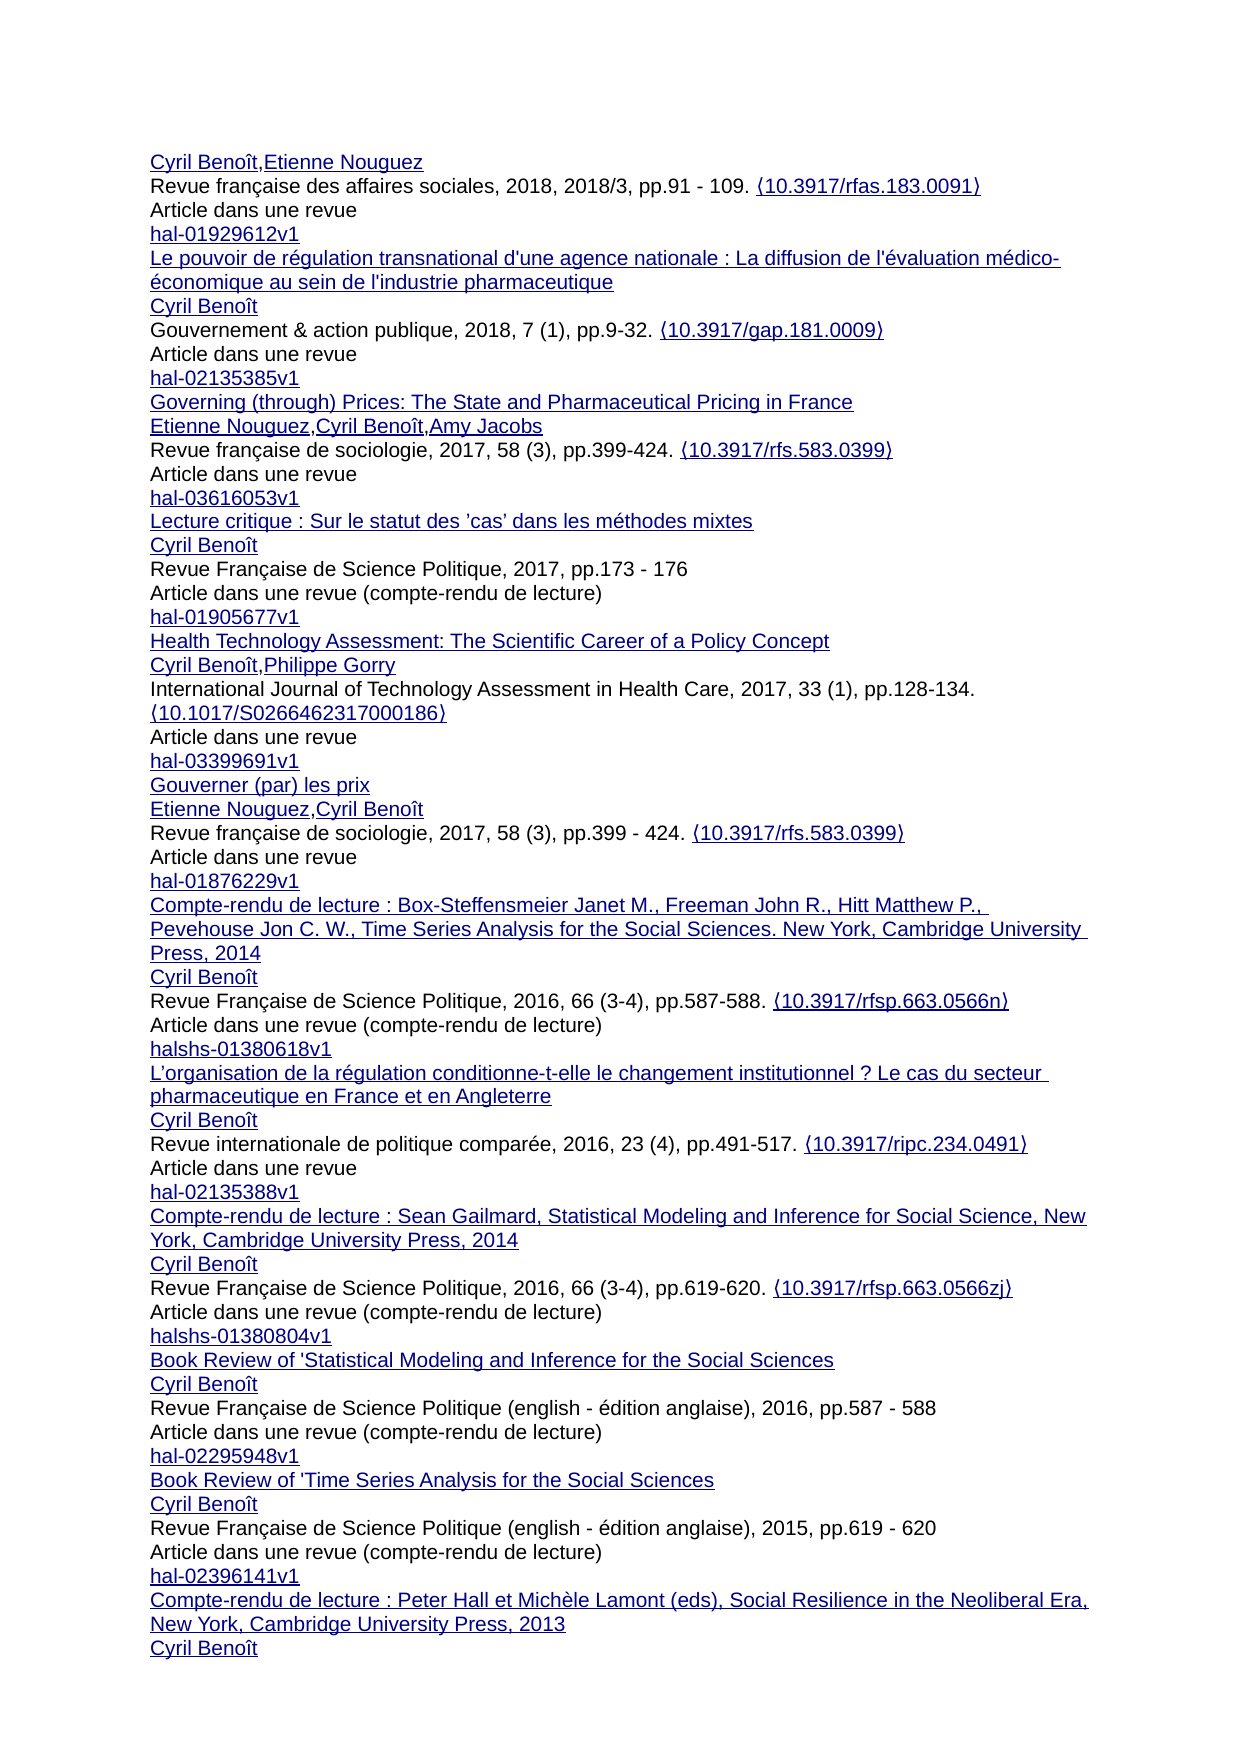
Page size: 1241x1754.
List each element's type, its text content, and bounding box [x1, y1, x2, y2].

table_cell Compte-rendu de lecture : Sean Gailmard, Statistical Modeling and Inference for Social Science, New York, Cambridge University Press, 2014 Cyril Benoît Revue Française de Science Politique, 2016, 66 (3-4), pp.619-620. ⟨10.3917/rfsp.663.0566zj⟩ Article dans une revue (compte-rendu de lecture) halshs-01380804v1 [150, 1204, 1090, 1348]
table_cell Compte-rendu de lecture : Box-Steffensmeier Janet M., Freeman John R., Hitt Matthew P., Pevehouse Jon C. W., Time Series Analysis for the Social Sciences. New York, Cambridge University Press, 2014 Cyril Benoît Revue Française de Science Politique, 2016, 66 (3-4), pp.587-588. ⟨10.3917/rfsp.663.0566n⟩ Article dans une revue (compte-rendu de lecture) halshs-01380618v1 [150, 893, 1090, 1060]
table_cell Cyril Benoît,Etienne Nouguez Revue française des affaires sociales, 2018, 2018/3, pp.91 - 109. ⟨10.3917/rfas.183.0091⟩ Article dans une revue hal-01929612v1 [150, 150, 1090, 246]
table_cell Book Review of 'Time Series Analysis for the Social Sciences Cyril Benoît Revue Française de Science Politique (english - édition anglaise), 2015, pp.619 - 620 Article dans une revue (compte-rendu de lecture) hal-02396141v1 [150, 1468, 1090, 1587]
table_cell Lecture critique : Sur le statut des ’cas’ dans les méthodes mixtes Cyril Benoît Revue Française de Science Politique, 2017, pp.173 - 176 Article dans une revue (compte-rendu de lecture) hal-01905677v1 [150, 509, 1090, 629]
table_cell Le pouvoir de régulation transnational d'une agence nationale : La diffusion de l'évaluation médico-économique au sein de l'industrie pharmaceutique Cyril Benoît Gouvernement & action publique, 2018, 7 (1), pp.9-32. ⟨10.3917/gap.181.0009⟩ Article dans une revue hal-02135385v1 [150, 246, 1090, 389]
table_cell Governing (through) Prices: The State and Pharmaceutical Pricing in France Etienne Nouguez,Cyril Benoît,Amy Jacobs Revue française de sociologie, 2017, 58 (3), pp.399-424. ⟨10.3917/rfs.583.0399⟩ Article dans une revue hal-03616053v1 [150, 390, 1090, 509]
table_cell Book Review of 'Statistical Modeling and Inference for the Social Sciences Cyril Benoît Revue Française de Science Politique (english - édition anglaise), 2016, pp.587 - 588 Article dans une revue (compte-rendu de lecture) hal-02295948v1 [150, 1348, 1090, 1468]
table_cell Compte-rendu de lecture : Peter Hall et Michèle Lamont (eds), Social Resilience in the Neoliberal Era, New York, Cambridge University Press, 2013 Cyril Benoît [150, 1588, 1090, 1659]
table_cell L’organisation de la régulation conditionne-t-elle le changement institutionnel ? Le cas du secteur pharmaceutique en France et en Angleterre Cyril Benoît Revue internationale de politique comparée, 2016, 23 (4), pp.491-517. ⟨10.3917/ripc.234.0491⟩ Article dans une revue hal-02135388v1 [150, 1060, 1090, 1204]
table_cell Gouverner (par) les prix Etienne Nouguez,Cyril Benoît Revue française de sociologie, 2017, 58 (3), pp.399 - 424. ⟨10.3917/rfs.583.0399⟩ Article dans une revue hal-01876229v1 [150, 773, 1090, 893]
table_cell Health Technology Assessment: The Scientific Career of a Policy Concept Cyril Benoît,Philippe Gorry International Journal of Technology Assessment in Health Care, 2017, 33 (1), pp.128-134. ⟨10.1017/S0266462317000186⟩ Article dans une revue hal-03399691v1 [150, 629, 1090, 773]
